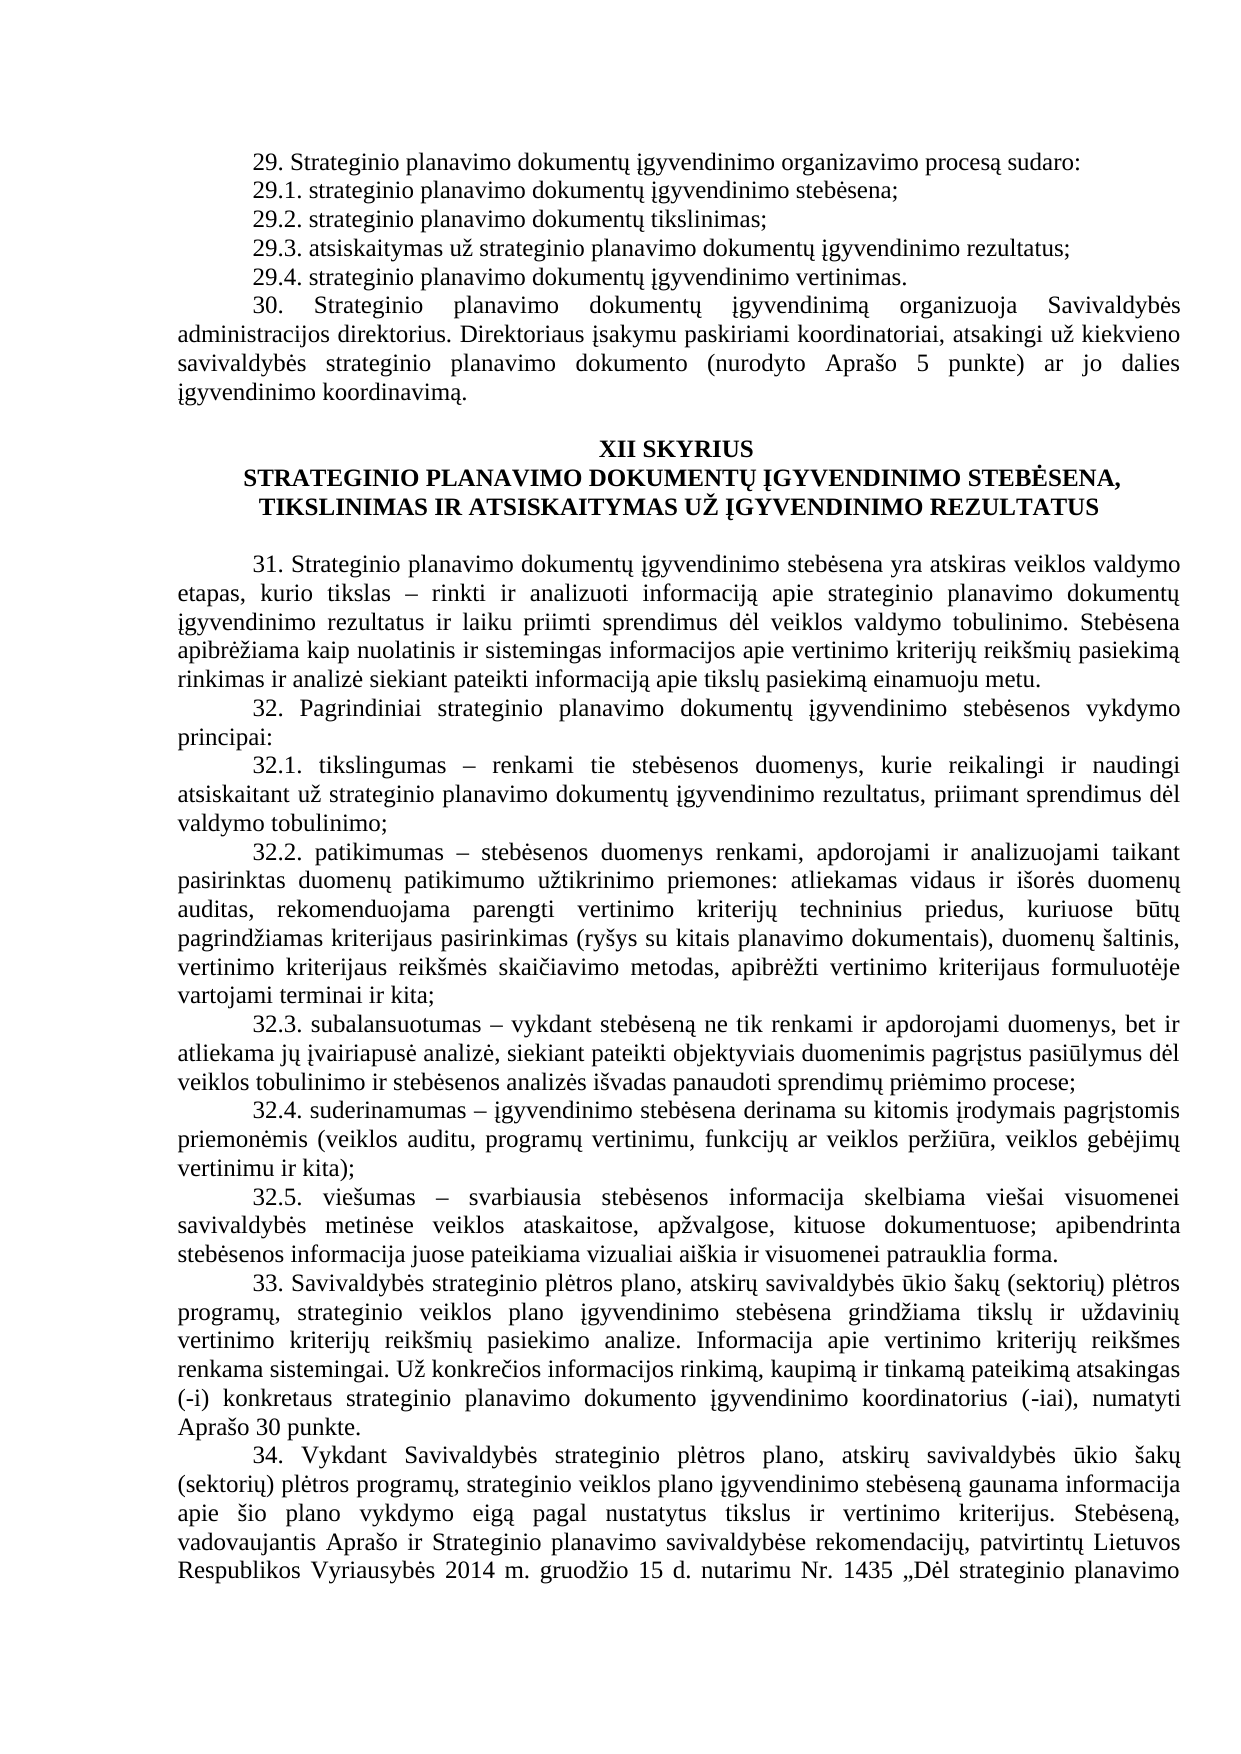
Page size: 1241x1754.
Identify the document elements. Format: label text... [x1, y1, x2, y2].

text 29.4. strateginio planavimo dokumentų įgyvendinimo vertinimas. [177, 262, 1181, 291]
text 31. Strateginio planavimo dokumentų įgyvendinimo stebėsena yra atskiras veiklos valdymo etapas, kurio tikslas – rinkti ir analizuoti informaciją apie strateginio planavimo dokumentų įgyvendinimo rezultatus ir laiku priimti sprendimus dėl veiklos valdymo tobulinimo. Stebėsena apibrėžiama kaip nuolatinis ir sistemingas informacijos apie vertinimo kriterijų reikšmių pasiekimą rinkimas ir analizė siekiant pateikti informaciją apie tikslų pasiekimą einamuoju metu. [177, 549, 1181, 693]
text STRATEGINIO PLANAVIMO DOKUMENTŲ ĮGYVENDINIMO STEBĖSENA, TIKSLINIMAS IR ATSISKAITYMAS UŽ ĮGYVENDINIMO REZULTATUS [177, 463, 1181, 521]
text 32.5. viešumas – svarbiausia stebėsenos informacija skelbiama viešai visuomenei savivaldybės metinėse veiklos ataskaitose, apžvalgose, kituose dokumentuose; apibendrinta stebėsenos informacija juose pateikiama vizualiai aiškia ir visuomenei patrauklia forma. [177, 1182, 1181, 1268]
text 30. Strateginio planavimo dokumentų įgyvendinimą organizuoja Savivaldybės administracijos direktorius. Direktoriaus įsakymu paskiriami koordinatoriai, atsakingi už kiekvieno savivaldybės strateginio planavimo dokumento (nurodyto Aprašo 5 punkte) ar jo dalies įgyvendinimo koordinavimą. [177, 291, 1181, 406]
text 29.2. strateginio planavimo dokumentų tikslinimas; [177, 204, 1181, 233]
text 33. Savivaldybės strateginio plėtros plano, atskirų savivaldybės ūkio šakų (sektorių) plėtros programų, strateginio veiklos plano įgyvendinimo stebėsena grindžiama tikslų ir uždavinių vertinimo kriterijų reikšmių pasiekimo analize. Informacija apie vertinimo kriterijų reikšmes renkama sistemingai. Už konkrečios informacijos rinkimą, kaupimą ir tinkamą pateikimą atsakingas (-i) konkretaus strateginio planavimo dokumento įgyvendinimo koordinatorius (‑iai), numatyti Aprašo 30 punkte. [177, 1268, 1181, 1441]
text 32. Pagrindiniai strateginio planavimo dokumentų įgyvendinimo stebėsenos vykdymo principai: [177, 693, 1181, 751]
text 32.2. patikimumas – stebėsenos duomenys renkami, apdorojami ir analizuojami taikant pasirinktas duomenų patikimumo užtikrinimo priemones: atliekamas vidaus ir išorės duomenų auditas, rekomenduojama parengti vertinimo kriterijų techninius priedus, kuriuose būtų pagrindžiamas kriterijaus pasirinkimas (ryšys su kitais planavimo dokumentais), duomenų šaltinis, vertinimo kriterijaus reikšmės skaičiavimo metodas, apibrėžti vertinimo kriterijaus formuluotėje vartojami terminai ir kita; [177, 837, 1181, 1009]
text 34. Vykdant Savivaldybės strateginio plėtros plano, atskirų savivaldybės ūkio šakų (sektorių) plėtros programų, strateginio veiklos plano įgyvendinimo stebėseną gaunama informacija apie šio plano vykdymo eigą pagal nustatytus tikslus ir vertinimo kriterijus. Stebėseną, vadovaujantis Aprašo ir Strateginio planavimo savivaldybėse rekomendacijų, patvirtintų Lietuvos Respublikos Vyriausybės 2014 m. gruodžio 15 d. nutarimu Nr. 1435 „Dėl strateginio planavimo [177, 1441, 1181, 1584]
text 32.3. subalansuotumas – vykdant stebėseną ne tik renkami ir apdorojami duomenys, bet ir atliekama jų įvairiapusė analizė, siekiant pateikti objektyviais duomenimis pagrįstus pasiūlymus dėl veiklos tobulinimo ir stebėsenos analizės išvadas panaudoti sprendimų priėmimo procese; [177, 1009, 1181, 1096]
text 32.4. suderinamumas – įgyvendinimo stebėsena derinama su kitomis įrodymais pagrįstomis priemonėmis (veiklos auditu, programų vertinimu, funkcijų ar veiklos peržiūra, veiklos gebėjimų vertinimu ir kita); [177, 1096, 1181, 1182]
text 29. Strateginio planavimo dokumentų įgyvendinimo organizavimo procesą sudaro: [177, 147, 1181, 176]
text 32.1. tikslingumas – renkami tie stebėsenos duomenys, kurie reikalingi ir naudingi atsiskaitant už strateginio planavimo dokumentų įgyvendinimo rezultatus, priimant sprendimus dėl valdymo tobulinimo; [177, 751, 1181, 837]
text 29.3. atsiskaitymas už strateginio planavimo dokumentų įgyvendinimo rezultatus; [177, 233, 1181, 262]
text 29.1. strateginio planavimo dokumentų įgyvendinimo stebėsena; [177, 176, 1181, 204]
text XII SKYRIUS [177, 434, 1181, 463]
